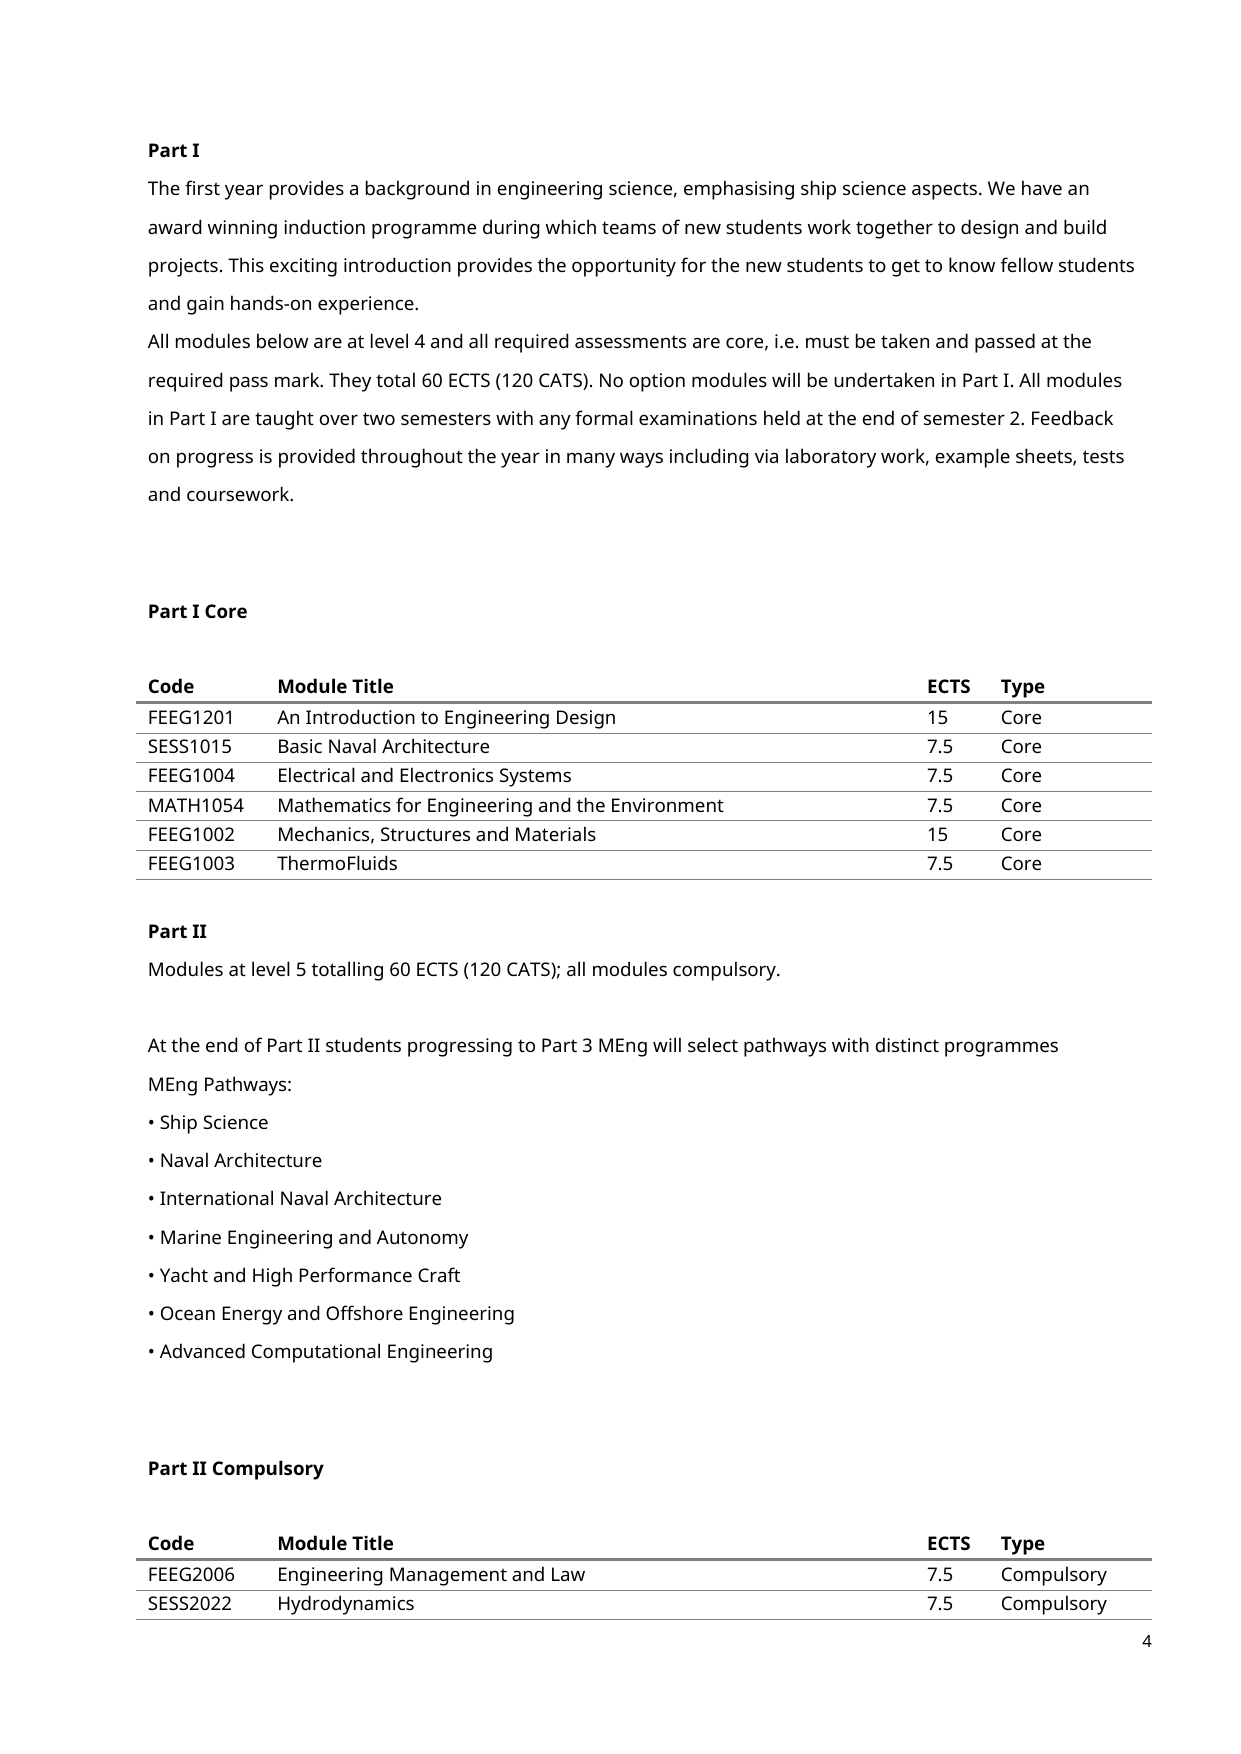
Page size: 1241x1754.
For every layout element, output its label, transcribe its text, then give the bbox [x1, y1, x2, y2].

table_cell Type [989, 1530, 1152, 1558]
table_cell Electrical and Electronics Systems [266, 763, 916, 791]
table_cell 15 [916, 704, 989, 732]
table_cell Hydrodynamics [266, 1591, 916, 1619]
table_cell ThermoFluids [266, 851, 916, 879]
table_cell Core [989, 763, 1152, 791]
table_cell 15 [916, 821, 989, 849]
table_cell Compulsory [989, 1591, 1152, 1619]
table_cell Module Title [266, 673, 916, 701]
table_cell FEEG1003 [136, 851, 266, 879]
table_cell 7.5 [916, 1561, 989, 1589]
table_cell FEEG2006 [136, 1561, 266, 1589]
table_cell Part I The first year provides a background in engineering science, emphasising ship science aspects. We have an award winning induction programme during which teams of new students work together to design and build projects. This exciting introduction provides the opportunity for the new students to get to know fellow students and gain hands-on experience. All modules below are at level 4 and all required assessments are core, i.e. must be taken and passed at the required pass mark. They total 60 ECTS (120 CATS). No option modules will be undertaken in Part I. All modules in Part I are taught over two semesters with any formal examinations held at the end of semester 2. Feedback on progress is provided throughout the year in many ways including via laboratory work, example sheets, tests and coursework. [136, 99, 1152, 560]
table_cell 7.5 [916, 1591, 989, 1619]
table_cell 7.5 [916, 851, 989, 879]
table_cell Mathematics for Engineering and the Environment [266, 792, 916, 820]
table_cell ECTS [916, 673, 989, 701]
table_cell FEEG1002 [136, 821, 266, 849]
table_cell ECTS [916, 1530, 989, 1558]
table_cell Code [136, 1530, 266, 1558]
table_cell Core [989, 734, 1152, 762]
table_cell Type [989, 673, 1152, 701]
table_cell 7.5 [916, 734, 989, 762]
table_cell Basic Naval Architecture [266, 734, 916, 762]
table_cell FEEG1004 [136, 763, 266, 791]
table_cell Compulsory [989, 1561, 1152, 1589]
table_cell Engineering Management and Law [266, 1561, 916, 1589]
table_cell Core [989, 851, 1152, 879]
table_cell An Introduction to Engineering Design [266, 704, 916, 732]
table_cell Core [989, 792, 1152, 820]
table_cell 7.5 [916, 763, 989, 791]
table_cell Code [136, 673, 266, 701]
table_cell Part II Compulsory [136, 1417, 1152, 1530]
table_cell MATH1054 [136, 792, 266, 820]
table_cell 7.5 [916, 792, 989, 820]
table_cell Core [989, 704, 1152, 732]
table_cell FEEG1201 [136, 704, 266, 732]
table_cell SESS2022 [136, 1591, 266, 1619]
table_cell Part I Core [136, 560, 1152, 673]
table_cell Module Title [266, 1530, 916, 1558]
table_cell SESS1015 [136, 734, 266, 762]
table_cell Part II Modules at level 5 totalling 60 ECTS (120 CATS); all modules compulsory. At the end of Part II students progressing to Part 3 MEng will select pathways with distinct programmes MEng Pathways: • Ship Science • Naval Architecture • International Naval Architecture • Marine Engineering and Autonomy • Yacht and High Performance Craft • Ocean Energy and Offshore Engineering • Advanced Computational Engineering [136, 880, 1152, 1417]
table_cell Core [989, 821, 1152, 849]
table_cell Mechanics, Structures and Materials [266, 821, 916, 849]
